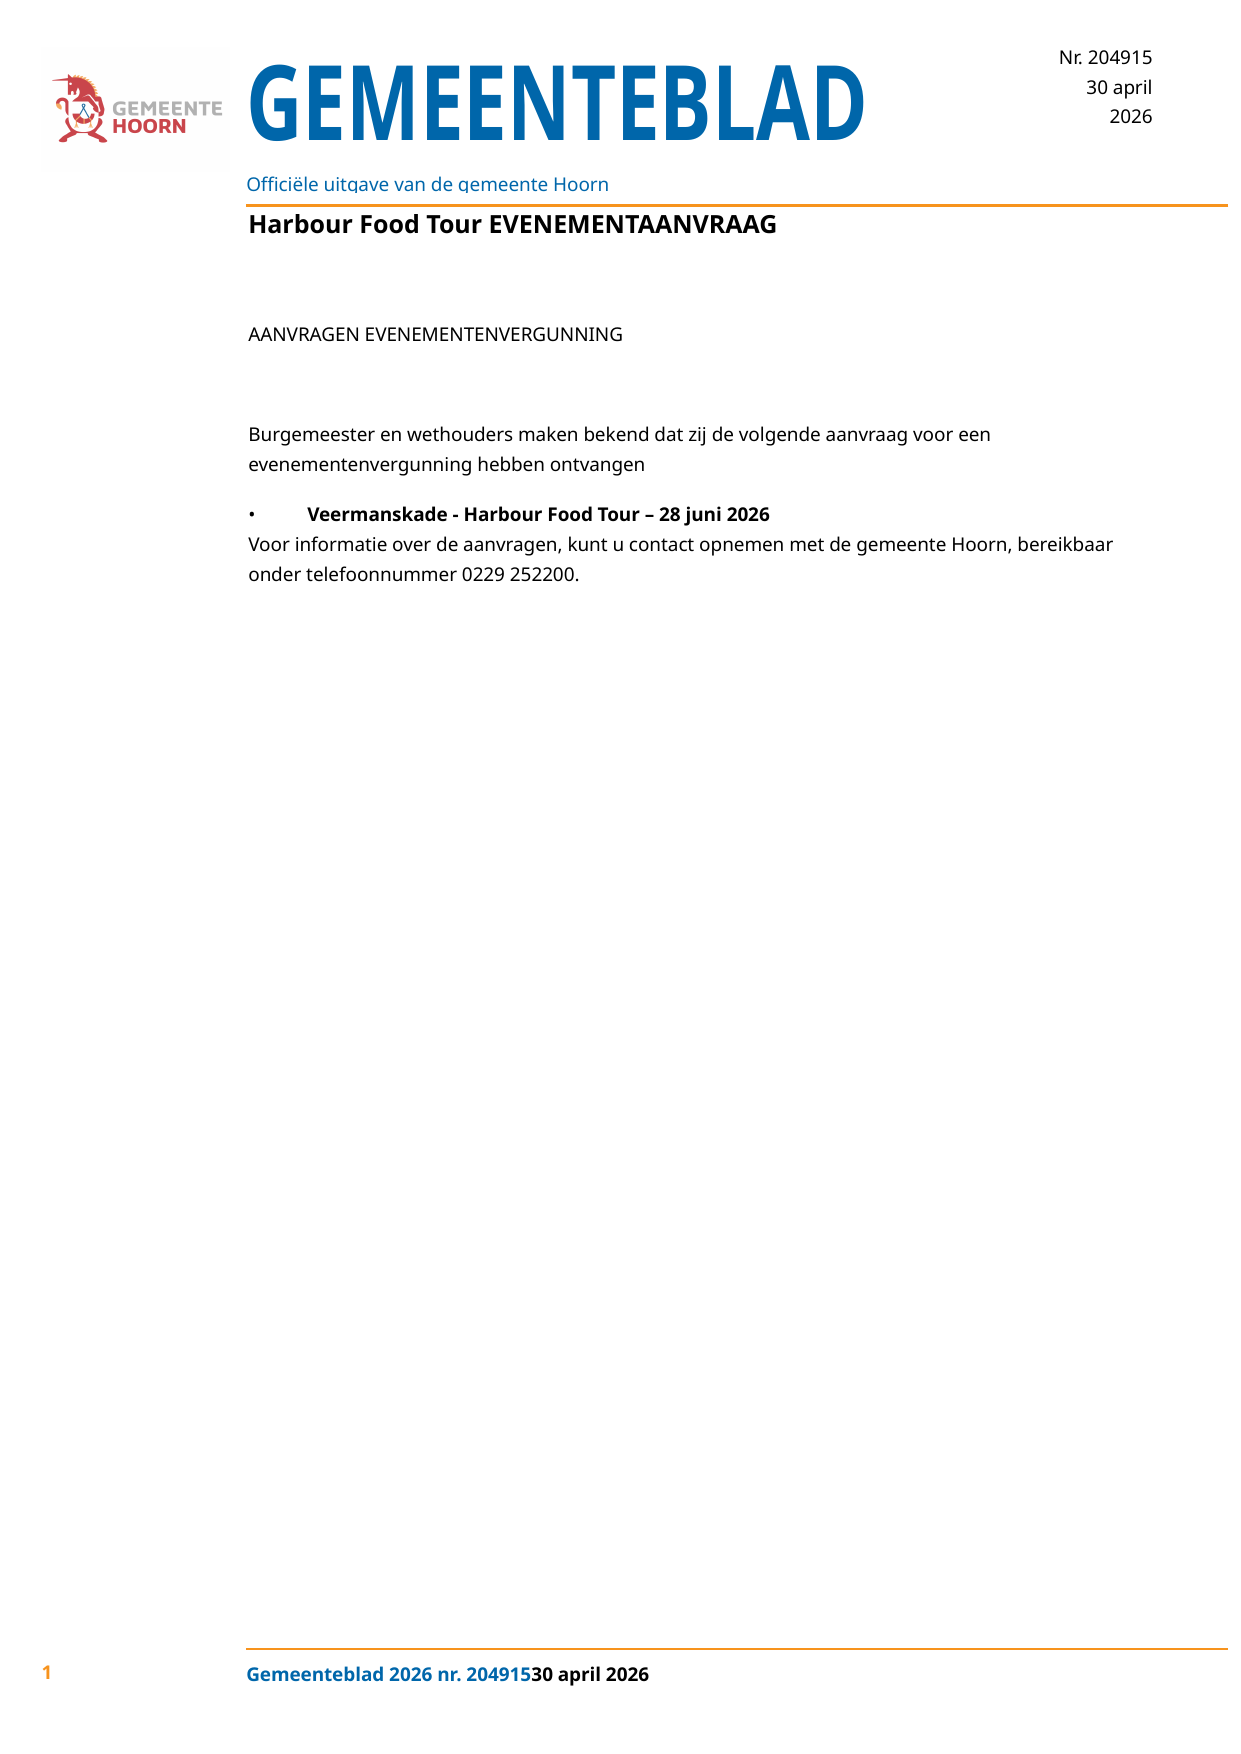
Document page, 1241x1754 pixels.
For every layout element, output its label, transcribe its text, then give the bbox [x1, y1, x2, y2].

text Harbour Food Tour EVENEMENTAANVRAAG [248, 207, 1152, 241]
list Veermanskade - Harbour Food Tour – 28 juni 2026 [248, 502, 1152, 527]
text Voor informatie over de aanvragen, kunt u contact opnemen met de gemeente Hoorn, bereikbaar onder telefoonnummer 0229 252200. [248, 531, 1152, 586]
picture [41, 47, 231, 172]
text AANVRAGEN EVENEMENTENVERGUNNING [248, 321, 1152, 346]
text Burgemeester en wethouders maken bekend dat zij de volgende aanvraag voor een evenementenvergunning hebben ontvangen [248, 422, 1152, 477]
